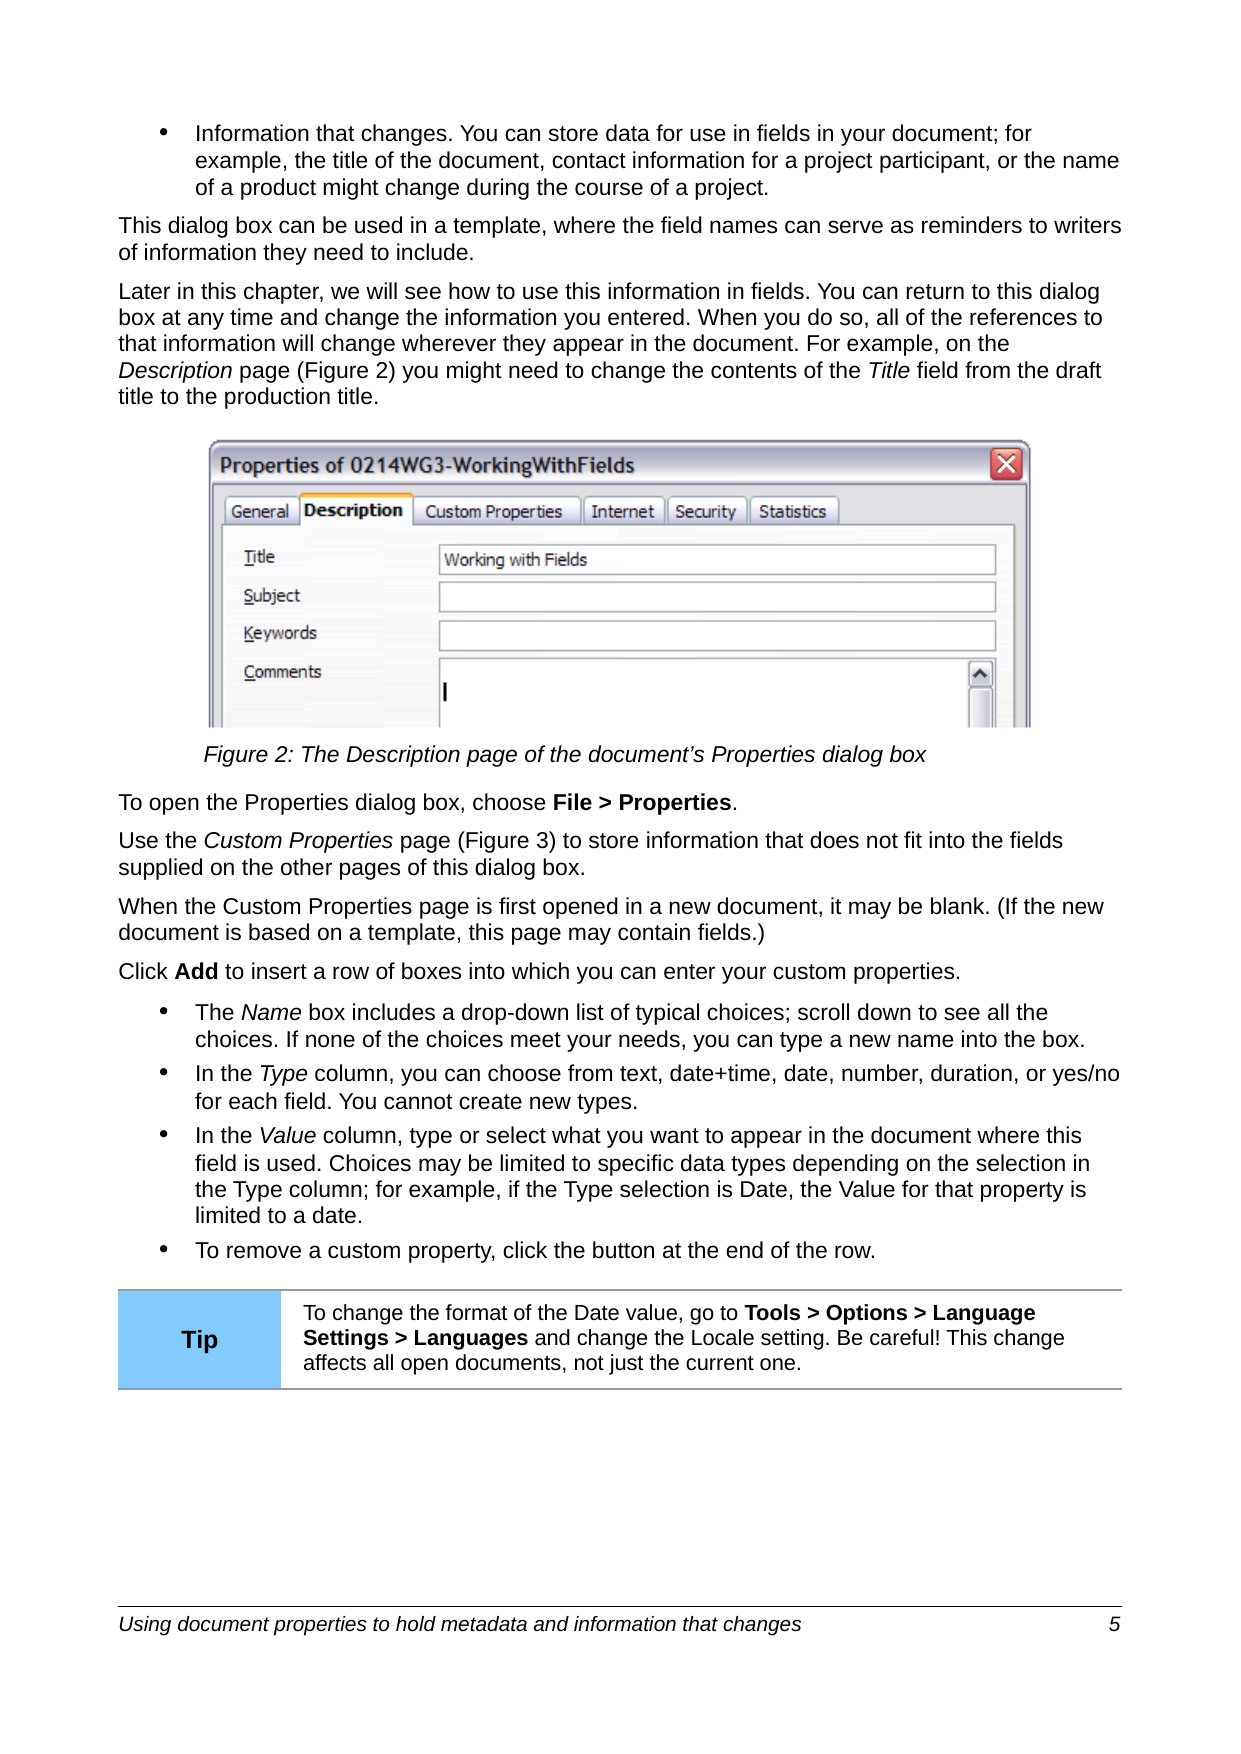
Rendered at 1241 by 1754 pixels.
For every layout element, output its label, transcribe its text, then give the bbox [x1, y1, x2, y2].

picture [203, 434, 1037, 734]
text When the Custom Properties page is first opened in a new document, it may be blank. (If the new document is based on a template, this page may contain fields.) [118, 893, 1122, 945]
text Figure 2: The Description page of the document’s Properties dialog box [203, 741, 1037, 767]
text Use the Custom Properties page (Figure 3) to store information that does not fit into the fields supplied on the other pages of this dialog box. [118, 827, 1122, 880]
list The Name box includes a drop-down list of typical choices; scroll down to see all the choices. If none of the choices meet your needs, you can type a new name into the box. [156, 997, 1122, 1052]
list In the Type column, you can choose from text, date+time, date, number, duration, or yes/no for each field. You cannot create new types. [156, 1058, 1122, 1114]
table_header Tip [118, 1291, 281, 1388]
text Later in this chapter, we will see how to use this information in fields. You can return to this dialog box at any time and change the information you entered. When you do so, all of the references to that information will change wherever they appear in the document. For example, on the Description page (Figure 2) you might need to change the contents of the Title field from the draft title to the production title. [118, 278, 1122, 409]
text This dialog box can be used in a template, where the field names can serve as reminders to writers of information they need to include. [118, 212, 1122, 265]
list Information that changes. You can store data for use in fields in your document; for example, the title of the document, contact information for a project participant, or the name of a product might change during the course of a project. [156, 118, 1122, 200]
list In the Value column, type or select what you want to appear in the document where this field is used. Choices may be limited to specific data types depending on the selection in the Type column; for example, if the Type selection is Date, the Value for that property is limited to a date. [156, 1120, 1122, 1228]
text To open the Properties dialog box, choose File > Properties. [118, 789, 1122, 815]
list To remove a custom property, click the button at the end of the row. [156, 1235, 1122, 1264]
table_header To change the format of the Date value, go to Tools > Options > Language Settings > Languages and change the Locale setting. Be careful! This change affects all open documents, not just the current one. [281, 1291, 1122, 1388]
text Click Add to insert a row of boxes into which you can enter your custom properties. [118, 958, 1122, 984]
